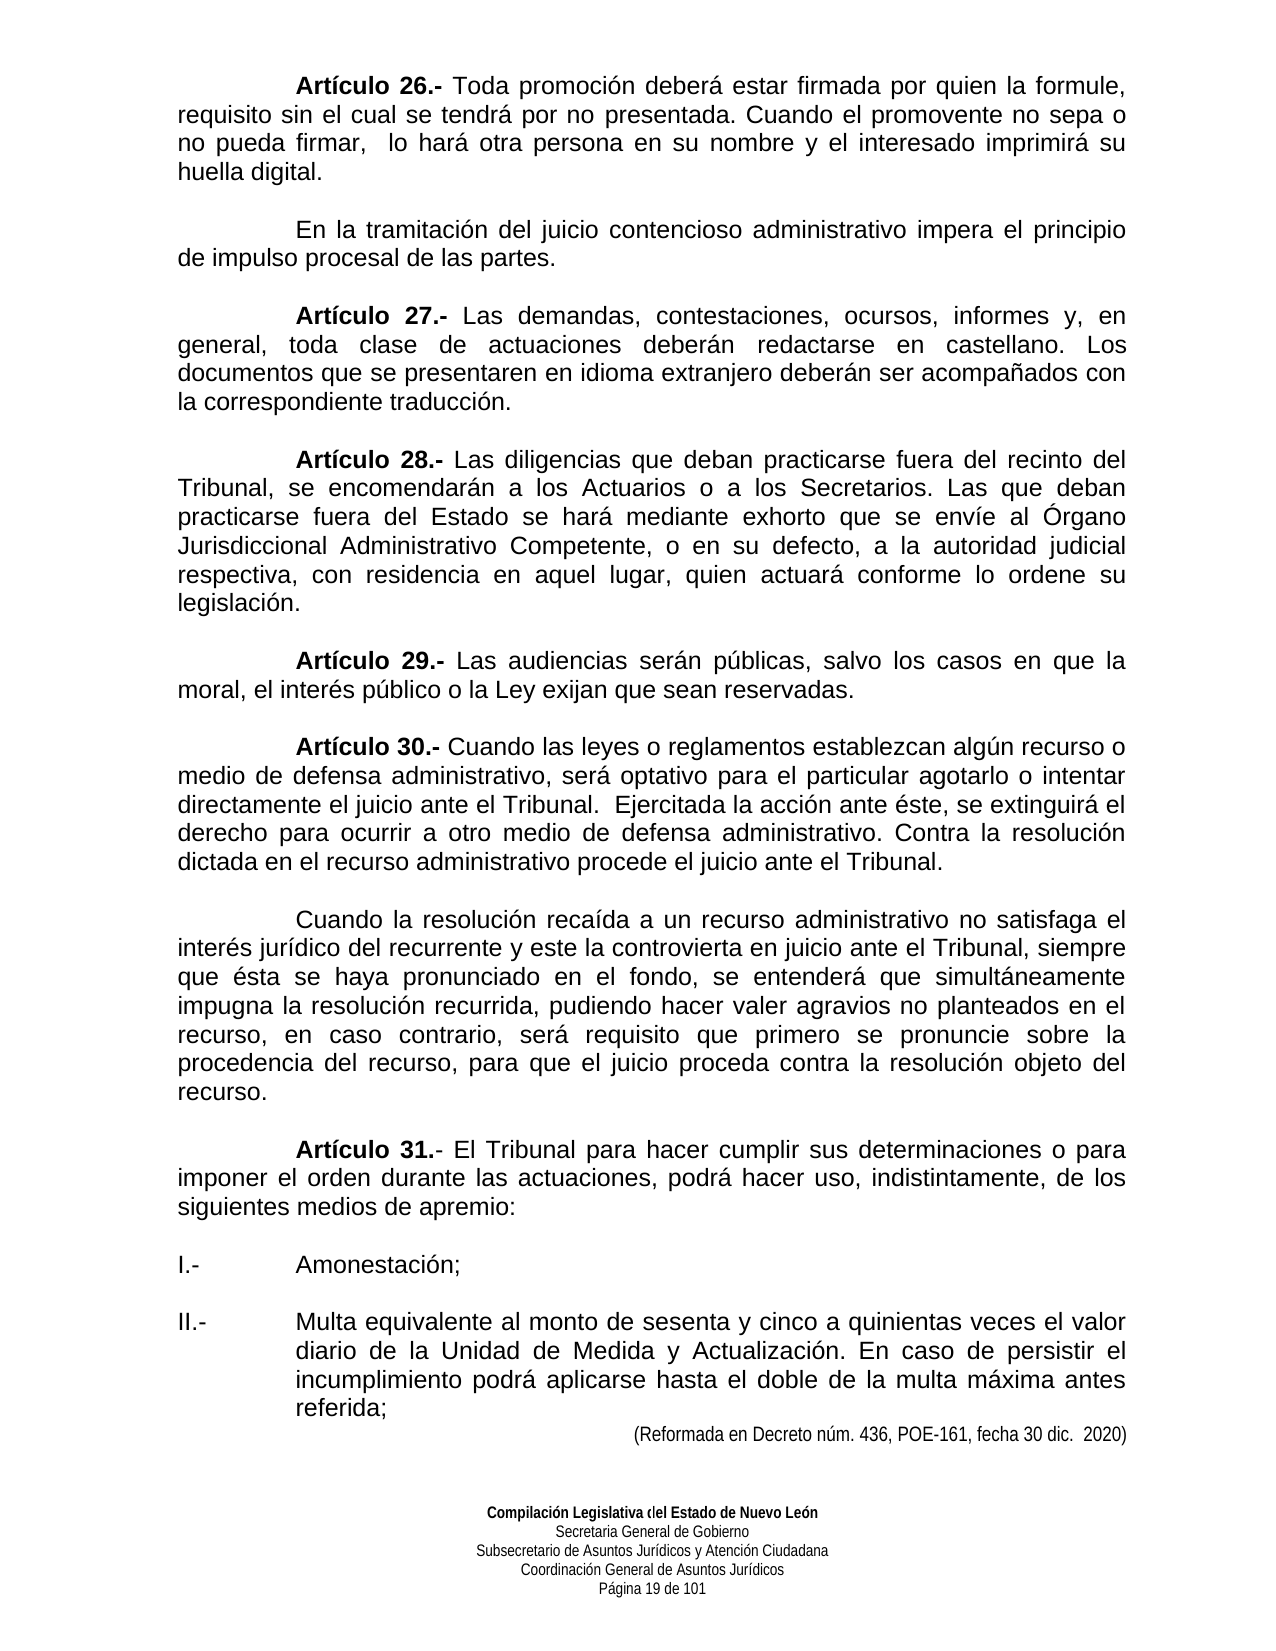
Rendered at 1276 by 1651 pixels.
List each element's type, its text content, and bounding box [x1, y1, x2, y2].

text Artículo 28.- Las diligencias que deban practicarse fuera del recinto del Tribunal, se encomendarán a los Actuarios o a los Secretarios. Las que deban practicarse fuera del Estado se hará mediante exhorto que se envíe al Órgano Jurisdiccional Administrativo Competente, o en su defecto, a la autoridad judicial respectiva, con residencia en aquel lugar, quien actuará conforme lo ordene su legislación. [177, 444, 1127, 617]
text Cuando la resolución recaída a un recurso administrativo no satisfaga el interés jurídico del recurrente y este la controvierta en juicio ante el Tribunal, siempre que ésta se haya pronunciado en el fondo, se entenderá que simultáneamente impugna la resolución recurrida, pudiendo hacer valer agravios no planteados en el recurso, en caso contrario, será requisito que primero se pronuncie sobre la procedencia del recurso, para que el juicio proceda contra la resolución objeto del recurso. [177, 904, 1127, 1106]
text II.- Multa equivalente al monto de sesenta y cinco a quinientas veces el valor diario de la Unidad de Medida y Actualización. En caso de persistir el incumplimiento podrá aplicarse hasta el doble de la multa máxima antes referida; [177, 1307, 1127, 1422]
text Artículo 31.- El Tribunal para hacer cumplir sus determinaciones o para imponer el orden durante las actuaciones, podrá hacer uso, indistintamente, de los siguientes medios de apremio: [177, 1134, 1127, 1221]
text Artículo 30.- Cuando las leyes o reglamentos establezcan algún recurso o medio de defensa administrativo, será optativo para el particular agotarlo o intentar directamente el juicio ante el Tribunal. Ejercitada la acción ante éste, se extinguirá el derecho para ocurrir a otro medio de defensa administrativo. Contra la resolución dictada en el recurso administrativo procede el juicio ante el Tribunal. [177, 732, 1127, 876]
text I.- Amonestación; [177, 1249, 1127, 1278]
text (Reformada en Decreto núm. 436, POE-161, fecha 30 dic. 2020) [177, 1422, 1127, 1446]
text Artículo 29.- Las audiencias serán públicas, salvo los casos en que la moral, el interés público o la Ley exijan que sean reservadas. [177, 646, 1127, 703]
text Artículo 27.- Las demandas, contestaciones, ocursos, informes y, en general, toda clase de actuaciones deberán redactarse en castellano. Los documentos que se presentaren en idioma extranjero deberán ser acompañados con la correspondiente traducción. [177, 301, 1127, 416]
text En la tramitación del juicio contencioso administrativo impera el principio de impulso procesal de las partes. [177, 214, 1127, 272]
text Artículo 26.- Toda promoción deberá estar firmada por quien la formule, requisito sin el cual se tendrá por no presentada. Cuando el promovente no sepa o no pueda firmar, lo hará otra persona en su nombre y el interesado imprimirá su huella digital. [177, 71, 1127, 186]
